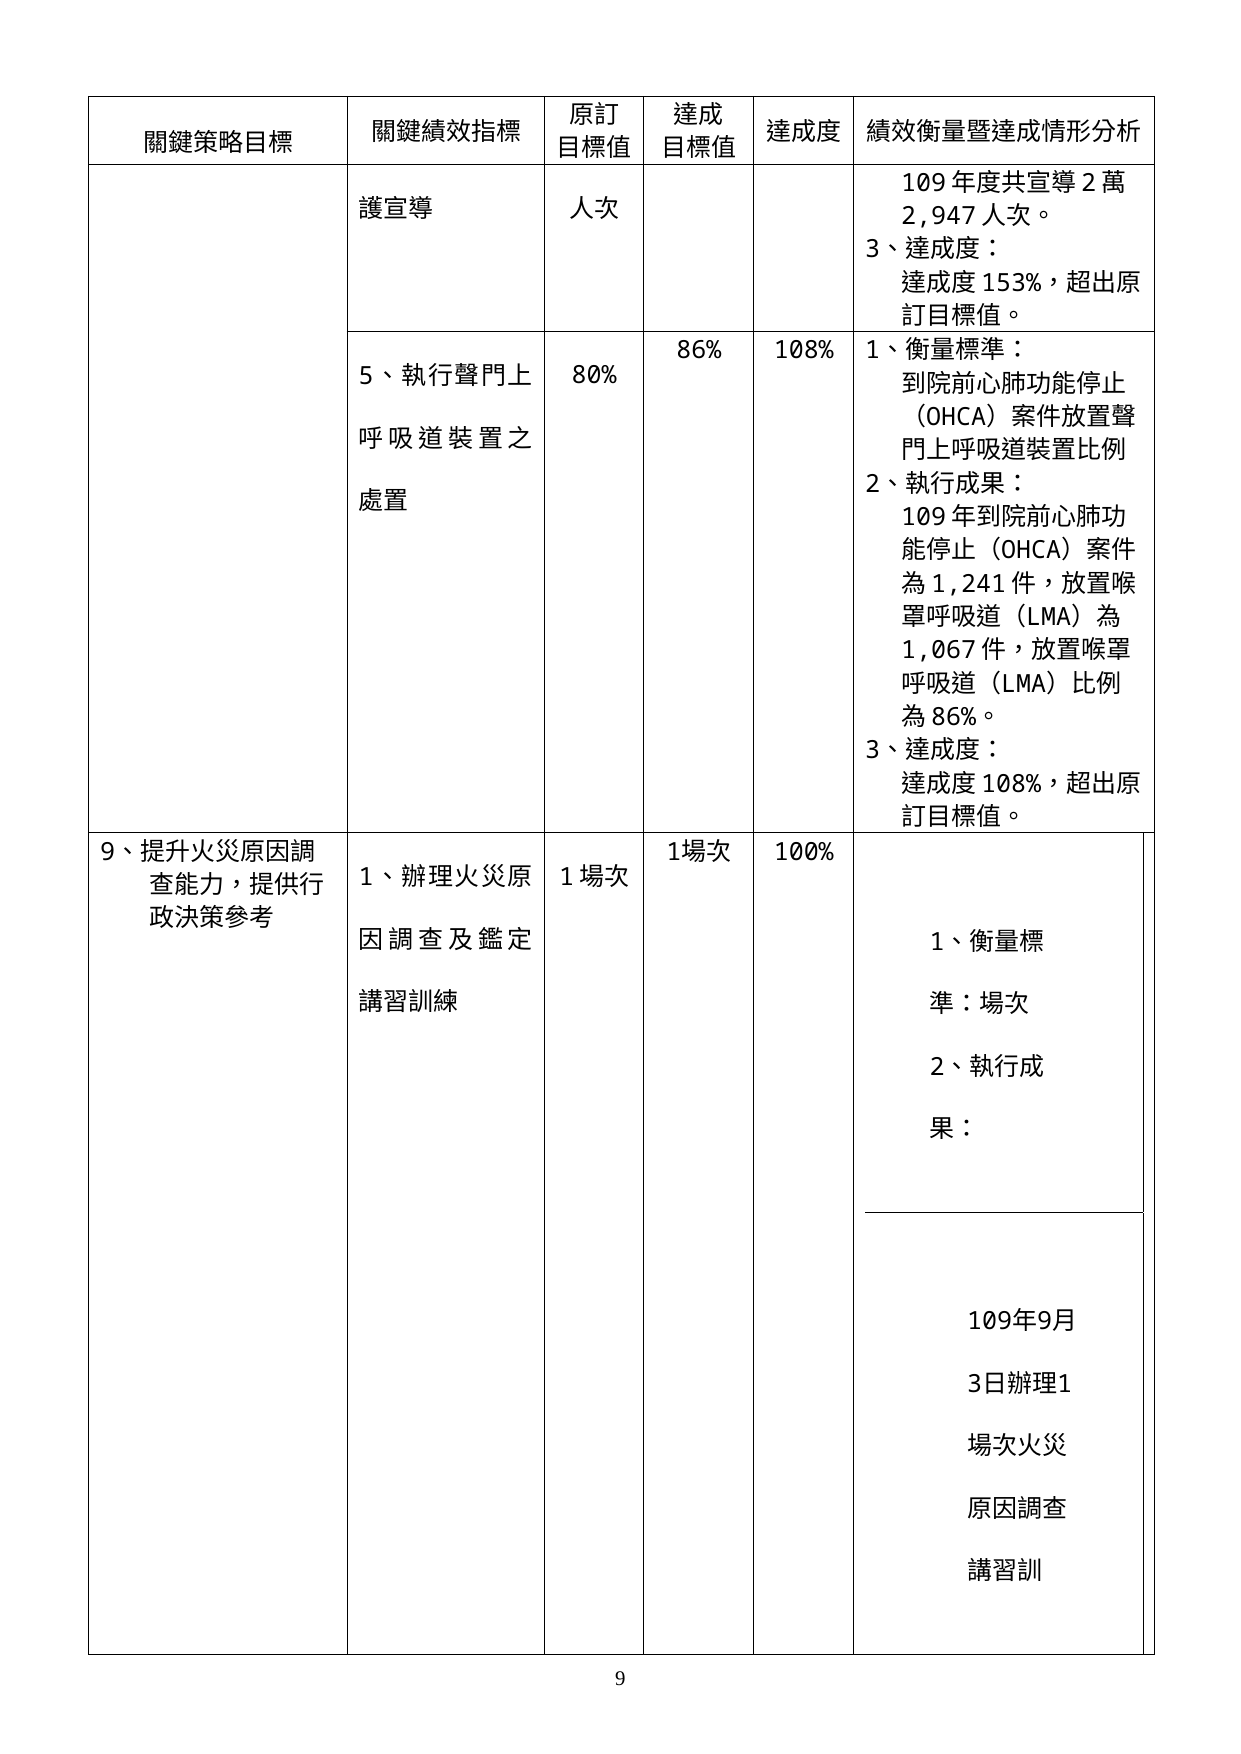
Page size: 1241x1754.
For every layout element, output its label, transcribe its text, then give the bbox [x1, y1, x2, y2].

table_header 關鍵策略目標 [89, 97, 347, 163]
table_cell 人次 [545, 165, 643, 331]
table_cell [754, 165, 853, 331]
table_header 達成 目標值 [644, 97, 753, 163]
table_header 績效衡量暨達成情形分析 [854, 97, 1154, 163]
table_cell 提升火災原因調查能力，提供行政決策參考 [89, 833, 347, 1654]
table_cell 108% [754, 332, 853, 832]
table_cell 1、衡量標準： 到院前心肺功能停止（OHCA）案件放置聲門上呼吸道裝置比例 2、執行成果： 109年到院前心肺功能停止（OHCA）案件為1,241件，放置喉罩呼吸道（LMA）為1,067件，放置喉罩呼吸道（LMA）比例為86%。 3、達成度： 達成度108%，超出原訂目標值。 [854, 332, 1154, 832]
table_cell 5、執行聲門上呼吸道裝置之處置 [348, 332, 544, 832]
table_cell [644, 165, 753, 331]
table_cell 護宣導 [348, 165, 544, 331]
table_cell 100% [754, 833, 853, 1654]
table_header 達成度 [754, 97, 853, 163]
table_cell 86% [644, 332, 753, 832]
table_header 關鍵績效指標 [348, 97, 544, 163]
table_cell 1場次 [644, 833, 753, 1654]
table_header 原訂 目標值 [545, 97, 643, 163]
table_cell 1場次 [545, 833, 643, 1654]
table_cell 1、衡量標準：場次 2、執行成果： 109年9月3日辦理1場次火災原因調查講習訓 [854, 833, 1154, 1654]
table_cell 109年度共宣導2萬2,947人次。 3、達成度： 達成度153%，超出原訂目標值。 [854, 165, 1154, 331]
table_cell 1、辦理火災原因調查及鑑定講習訓練 [348, 833, 544, 1654]
table_cell [89, 165, 347, 832]
table_cell 80% [545, 332, 643, 832]
